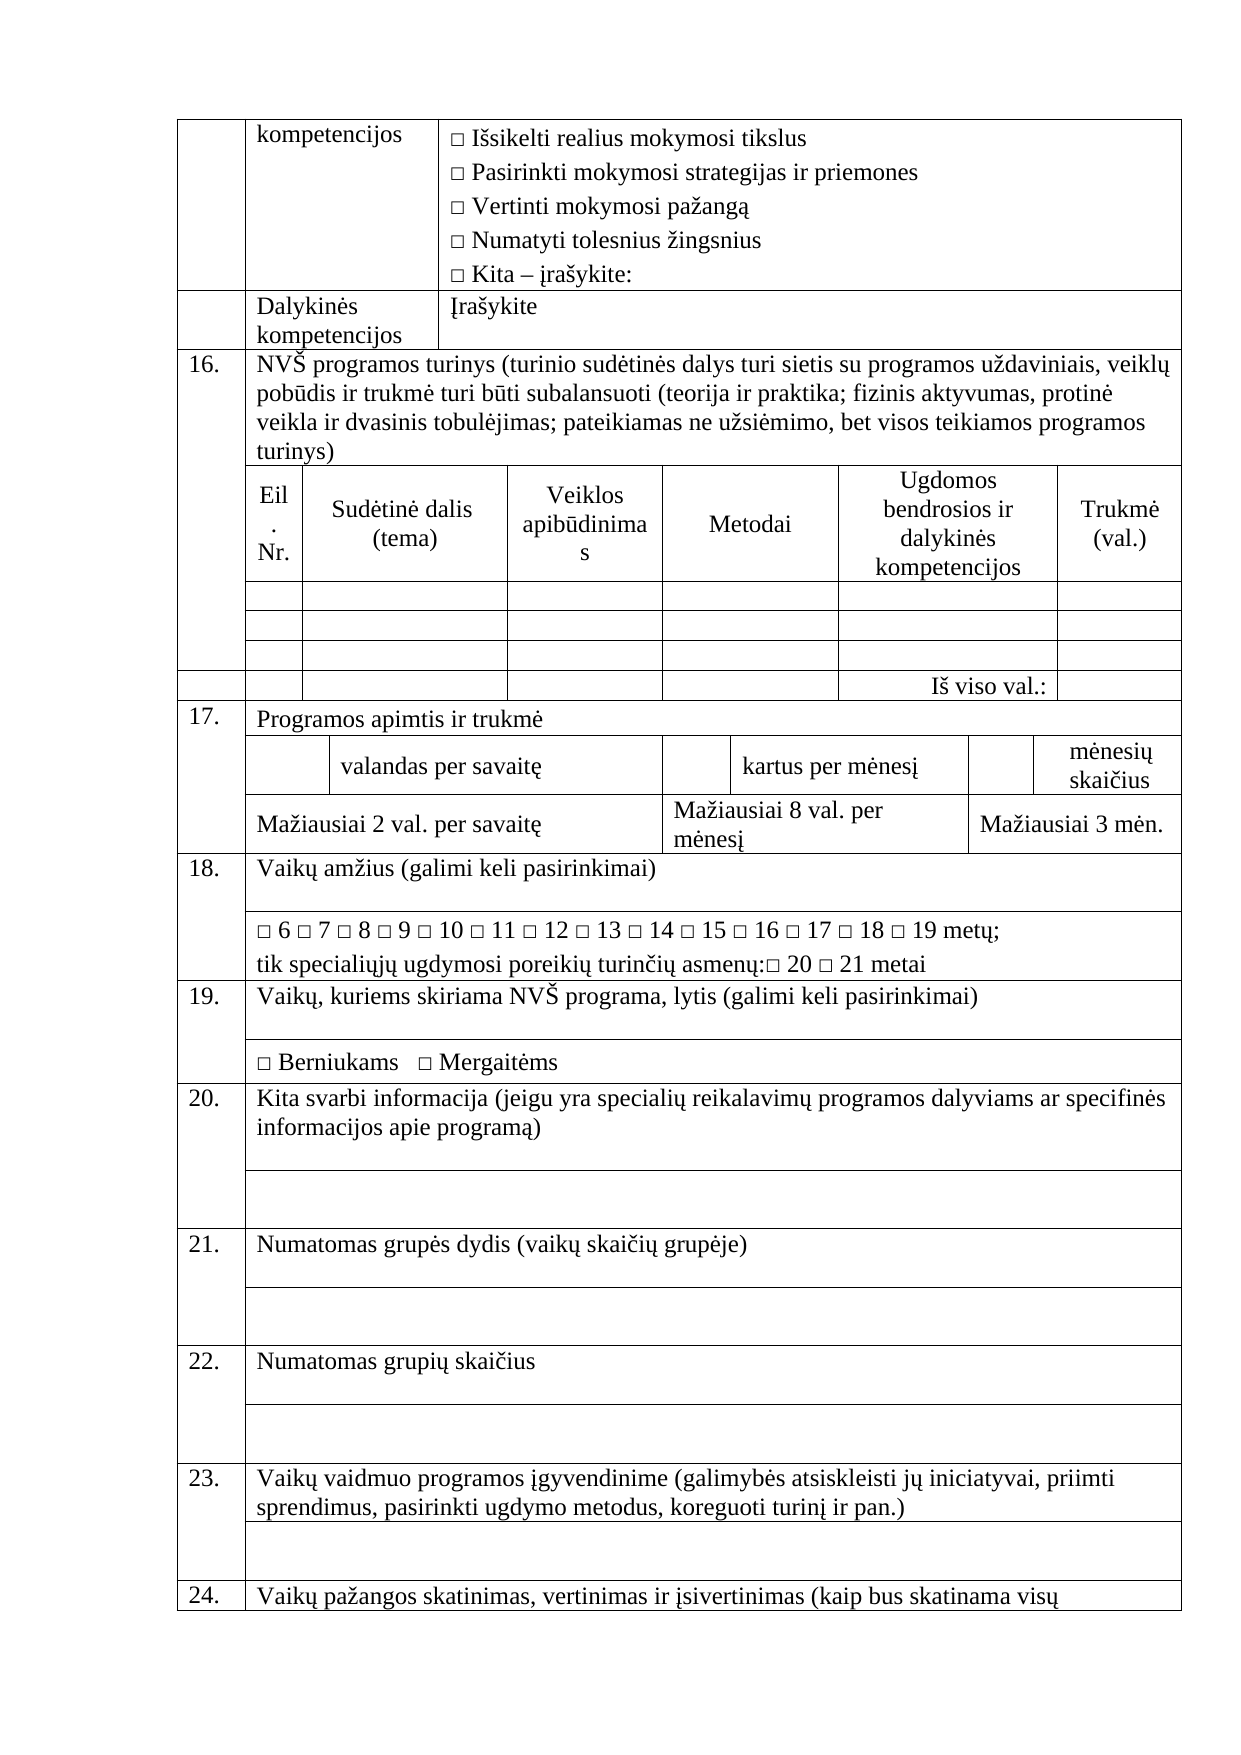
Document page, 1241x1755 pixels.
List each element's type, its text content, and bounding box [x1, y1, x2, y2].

table_cell valandas per savaitę [330, 736, 662, 794]
table_cell Vaikų vaidmuo programos įgyvendinime (galimybės atsiskleisti jų iniciatyvai, priimti sprendimus, pasirinkti ugdymo metodus, koreguoti turinį ir pan.) [246, 1464, 1181, 1521]
table_cell [303, 671, 507, 700]
table_cell kompetencijos [246, 120, 438, 290]
table_cell [508, 582, 662, 610]
table_cell [246, 1522, 1181, 1579]
table_cell [246, 611, 302, 640]
table_cell [663, 611, 838, 640]
table_cell 18. [178, 854, 245, 980]
table_cell Sudėtinė dalis (tema) [303, 466, 507, 581]
table_cell [178, 671, 245, 700]
table_cell [1058, 611, 1181, 640]
table_cell Įrašykite [439, 291, 1181, 348]
table_cell [1058, 671, 1181, 700]
table_cell [839, 641, 1057, 670]
table_cell [508, 611, 662, 640]
table_cell 19. [178, 981, 245, 1082]
table_cell [508, 671, 662, 700]
table_cell [303, 582, 507, 610]
table_cell Numatomas grupių skaičius [246, 1346, 1181, 1404]
table_cell Metodai [663, 466, 838, 581]
table_cell [246, 1288, 1181, 1345]
table_cell ☐ Išsikelti realius mokymosi tikslus ☐ Pasirinkti mokymosi strategijas ir priemones ☐ Vertinti mokymosi pažangą ☐ Numatyti tolesnius žingsnius ☐ Kita – įrašykite: [439, 120, 1181, 290]
table_cell [178, 120, 245, 290]
table_cell [969, 736, 1033, 794]
table_cell Eil. Nr. [246, 466, 302, 581]
table_cell ☐ 6 ☐ 7 ☐ 8 ☐ 9 ☐ 10 ☐ 11 ☐ 12 ☐ 13 ☐ 14 ☐ 15 ☐ 16 ☐ 17 ☐ 18 ☐ 19 metų; tik specialiųjų ugdymosi poreikių turinčių asmenų:☐ 20 ☐ 21 metai [246, 912, 1181, 980]
table_cell Iš viso val.: [839, 671, 1057, 700]
table_cell Mažiausiai 2 val. per savaitę [246, 795, 662, 852]
table_cell 23. [178, 1464, 245, 1579]
table_cell 24. [178, 1581, 245, 1610]
table_cell Veiklos apibūdinimas [508, 466, 662, 581]
table_cell [663, 671, 838, 700]
table_cell Vaikų pažangos skatinimas, vertinimas ir įsivertinimas (kaip bus skatinama visų [246, 1581, 1181, 1610]
table_cell [246, 1405, 1181, 1462]
table_cell 16. [178, 350, 245, 670]
table_cell kartus per mėnesį [731, 736, 968, 794]
table_cell [246, 1171, 1181, 1228]
table_cell 17. [178, 701, 245, 852]
table_cell mėnesių skaičius [1034, 736, 1181, 794]
table_cell ☐ Berniukams ☐ Mergaitėms [246, 1040, 1181, 1082]
table_cell [246, 671, 302, 700]
table_cell [663, 736, 730, 794]
table_cell [246, 582, 302, 610]
table_cell [508, 641, 662, 670]
table_cell 22. [178, 1346, 245, 1462]
table_cell Mažiausiai 8 val. per mėnesį [663, 795, 968, 852]
table_cell Mažiausiai 3 mėn. [969, 795, 1181, 852]
table_cell [663, 582, 838, 610]
table_cell [839, 611, 1057, 640]
table_cell Trukmė (val.) [1058, 466, 1181, 581]
table_cell Numatomas grupės dydis (vaikų skaičių grupėje) [246, 1229, 1181, 1287]
table_cell Programos apimtis ir trukmė [246, 701, 1181, 735]
table_cell [303, 641, 507, 670]
table_cell NVŠ programos turinys (turinio sudėtinės dalys turi sietis su programos uždaviniais, veiklų pobūdis ir trukmė turi būti subalansuoti (teorija ir praktika; fizinis aktyvumas, protinė veikla ir dvasinis tobulėjimas; pateikiamas ne užsiėmimo, bet visos teikiamos programos turinys) [246, 350, 1181, 464]
table_cell [1058, 641, 1181, 670]
table_cell Kita svarbi informacija (jeigu yra specialių reikalavimų programos dalyviams ar specifinės informacijos apie programą) [246, 1084, 1181, 1170]
table_cell [839, 582, 1057, 610]
table_cell Vaikų amžius (galimi keli pasirinkimai) [246, 854, 1181, 911]
table_cell [246, 641, 302, 670]
table_cell [663, 641, 838, 670]
table_cell [1058, 582, 1181, 610]
table_cell 20. [178, 1084, 245, 1228]
table_cell Vaikų, kuriems skiriama NVŠ programa, lytis (galimi keli pasirinkimai) [246, 981, 1181, 1039]
table_cell 21. [178, 1229, 245, 1345]
table_cell Ugdomos bendrosios ir dalykinės kompetencijos [839, 466, 1057, 581]
table_cell [303, 611, 507, 640]
table_cell Dalykinės kompetencijos [246, 291, 438, 348]
table_cell [178, 291, 245, 348]
table_cell [246, 736, 329, 794]
